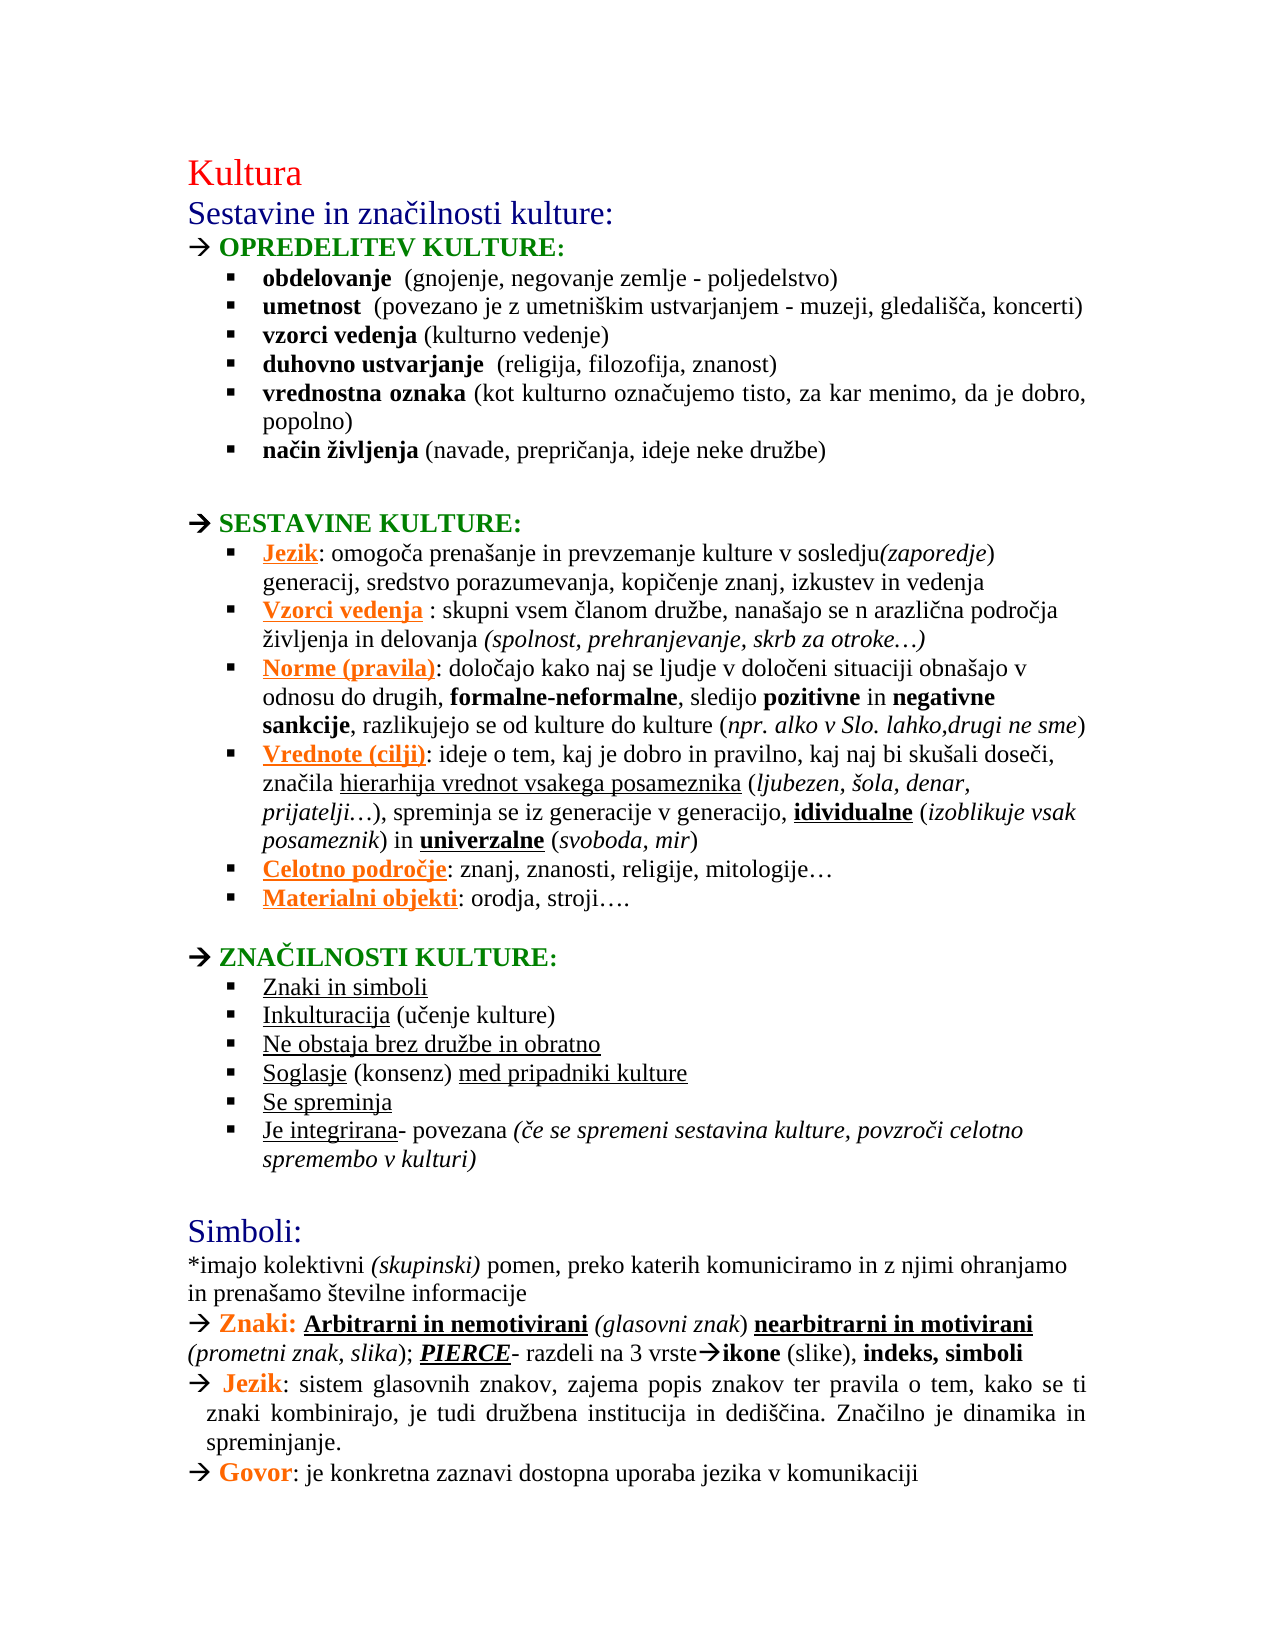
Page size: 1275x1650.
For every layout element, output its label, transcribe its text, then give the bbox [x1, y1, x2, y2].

text  ZNAČILNOSTI KULTURE: [187, 941, 1087, 972]
list duhovno ustvarjanje (religija, filozofija, znanost) [225, 349, 1087, 378]
list Soglasje (konsenz) med pripadniki kulture [225, 1058, 1087, 1087]
text Sestavine in značilnosti kulture: [187, 193, 1087, 231]
list Celotno področje: znanj, znanosti, religije, mitologije… [225, 854, 1087, 883]
list Ne obstaja brez družbe in obratno [225, 1029, 1087, 1058]
list vrednostna oznaka (kot kulturno označujemo tisto, za kar menimo, da je dobro, popolno) [225, 378, 1087, 435]
text  Znaki: Arbitrarni in nemotivirani (glasovni znak) nearbitrarni in motivirani (prometni znak, slika); PIERCE- razdeli na 3 vrsteikone (slike), indeks, simboli [187, 1307, 1087, 1367]
list Inkulturacija (učenje kulture) [225, 1001, 1087, 1029]
text *imajo kolektivni (skupinski) pomen, preko katerih komuniciramo in z njimi ohranjamo in prenašamo številne informacije [187, 1250, 1087, 1307]
text Simboli: [187, 1211, 1087, 1250]
list Je integrirana- povezana (če se spremeni sestavina kulture, povzroči celotno spremembo v kulturi) [225, 1116, 1087, 1173]
list Norme (pravila): določajo kako naj se ljudje v določeni situaciji obnašajo v odnosu do drugih, formalne-neformalne, sledijo pozitivne in negativne sankcije, razlikujejo se od kulture do kulture (npr. alko v Slo. lahko,drugi ne sme) [225, 653, 1087, 739]
text  Govor: je konkretna zaznavi dostopna uporaba jezika v komunikaciji [187, 1456, 1087, 1487]
list Vzorci vedenja : skupni vsem članom družbe, nanašajo se n arazlična področja življenja in delovanja (spolnost, prehranjevanje, skrb za otroke…) [225, 596, 1087, 653]
list vzorci vedenja (kulturno vedenje) [225, 320, 1087, 349]
list Znaki in simboli [225, 972, 1087, 1001]
text  OPREDELITEV KULTURE: [187, 231, 1087, 263]
text  Jezik: sistem glasovnih znakov, zajema popis znakov ter pravila o tem, kako se ti znaki kombinirajo, je tudi družbena institucija in dediščina. Značilno je dinamika in spreminjanje. [187, 1367, 1087, 1456]
text Kultura [187, 150, 1087, 193]
list Vrednote (cilji): ideje o tem, kaj je dobro in pravilno, kaj naj bi skušali doseči, značila hierarhija vrednot vsakega posameznika (ljubezen, šola, denar, prijatelji…), spreminja se iz generacije v generacijo, idividualne (izoblikuje vsak posameznik) in univerzalne (svoboda, mir) [225, 739, 1087, 854]
list Se spreminja [225, 1087, 1087, 1116]
list Materialni objekti: orodja, stroji…. [225, 883, 1087, 912]
list Jezik: omogoča prenašanje in prevzemanje kulture v sosledju(zaporedje) generacij, sredstvo porazumevanja, kopičenje znanj, izkustev in vedenja [225, 538, 1087, 596]
list umetnost (povezano je z umetniškim ustvarjanjem - muzeji, gledališča, koncerti) [225, 291, 1087, 320]
list način življenja (navade, prepričanja, ideje neke družbe) [225, 435, 1087, 464]
text  SESTAVINE KULTURE: [187, 507, 1087, 538]
list obdelovanje (gnojenje, negovanje zemlje - poljedelstvo) [225, 263, 1087, 291]
